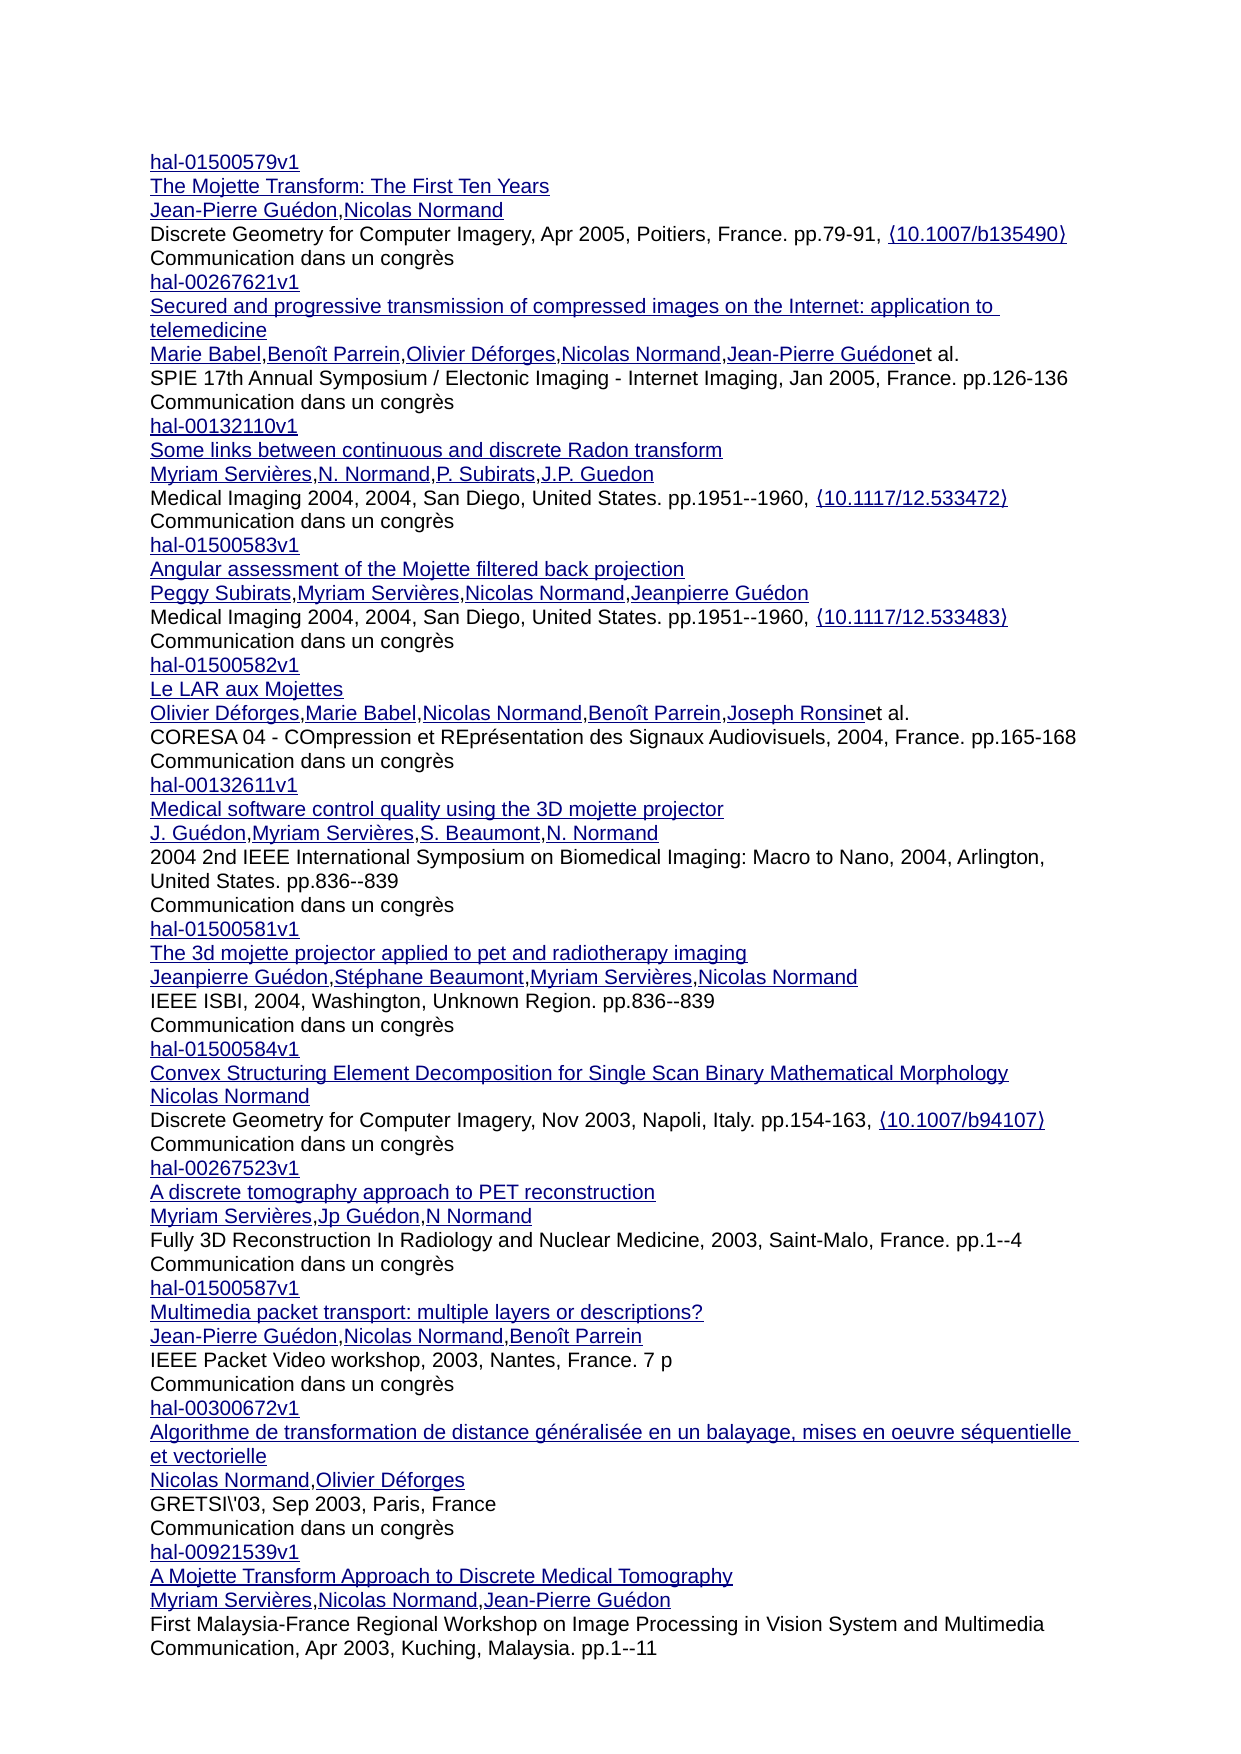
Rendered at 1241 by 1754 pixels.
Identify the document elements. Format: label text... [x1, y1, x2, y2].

table_cell The 3d mojette projector applied to pet and radiotherapy imaging Jeanpierre Guédon,Stéphane Beaumont,Myriam Servières,Nicolas Normand IEEE ISBI, 2004, Washington, Unknown Region. pp.836--839 Communication dans un congrès hal-01500584v1 [150, 941, 1090, 1060]
table_cell Angular assessment of the Mojette filtered back projection Peggy Subirats,Myriam Servières,Nicolas Normand,Jeanpierre Guédon Medical Imaging 2004, 2004, San Diego, United States. pp.1951--1960, ⟨10.1117/12.533483⟩ Communication dans un congrès hal-01500582v1 [150, 557, 1090, 677]
table_cell Multimedia packet transport: multiple layers or descriptions? Jean-Pierre Guédon,Nicolas Normand,Benoît Parrein IEEE Packet Video workshop, 2003, Nantes, France. 7 p Communication dans un congrès hal-00300672v1 [150, 1300, 1090, 1420]
table_cell Medical software control quality using the 3D mojette projector J. Guédon,Myriam Servières,S. Beaumont,N. Normand 2004 2nd IEEE International Symposium on Biomedical Imaging: Macro to Nano, 2004, Arlington, United States. pp.836--839 Communication dans un congrès hal-01500581v1 [150, 797, 1090, 941]
table_cell A discrete tomography approach to PET reconstruction Myriam Servières,Jp Guédon,N Normand Fully 3D Reconstruction In Radiology and Nuclear Medicine, 2003, Saint-Malo, France. pp.1--4 Communication dans un congrès hal-01500587v1 [150, 1180, 1090, 1300]
table_cell A Mojette Transform Approach to Discrete Medical Tomography Myriam Servières,Nicolas Normand,Jean-Pierre Guédon First Malaysia-France Regional Workshop on Image Processing in Vision System and Multimedia Communication, Apr 2003, Kuching, Malaysia. pp.1--11 [150, 1564, 1090, 1659]
table_cell hal-01500579v1 [150, 150, 1090, 174]
table_cell Secured and progressive transmission of compressed images on the Internet: application to telemedicine Marie Babel,Benoît Parrein,Olivier Déforges,Nicolas Normand,Jean-Pierre Guédonet al. SPIE 17th Annual Symposium / Electonic Imaging - Internet Imaging, Jan 2005, France. pp.126-136 Communication dans un congrès hal-00132110v1 [150, 294, 1090, 437]
table_cell Some links between continuous and discrete Radon transform Myriam Servières,N. Normand,P. Subirats,J.P. Guedon Medical Imaging 2004, 2004, San Diego, United States. pp.1951--1960, ⟨10.1117/12.533472⟩ Communication dans un congrès hal-01500583v1 [150, 438, 1090, 557]
table_cell Le LAR aux Mojettes Olivier Déforges,Marie Babel,Nicolas Normand,Benoît Parrein,Joseph Ronsinet al. CORESA 04 - COmpression et REprésentation des Signaux Audiovisuels, 2004, France. pp.165-168 Communication dans un congrès hal-00132611v1 [150, 677, 1090, 797]
table_cell The Mojette Transform: The First Ten Years Jean-Pierre Guédon,Nicolas Normand Discrete Geometry for Computer Imagery, Apr 2005, Poitiers, France. pp.79-91, ⟨10.1007/b135490⟩ Communication dans un congrès hal-00267621v1 [150, 174, 1090, 294]
table_cell Convex Structuring Element Decomposition for Single Scan Binary Mathematical Morphology Nicolas Normand Discrete Geometry for Computer Imagery, Nov 2003, Napoli, Italy. pp.154-163, ⟨10.1007/b94107⟩ Communication dans un congrès hal-00267523v1 [150, 1060, 1090, 1180]
table_cell Algorithme de transformation de distance généralisée en un balayage, mises en oeuvre séquentielle et vectorielle Nicolas Normand,Olivier Déforges GRETSI\'03, Sep 2003, Paris, France Communication dans un congrès hal-00921539v1 [150, 1420, 1090, 1563]
